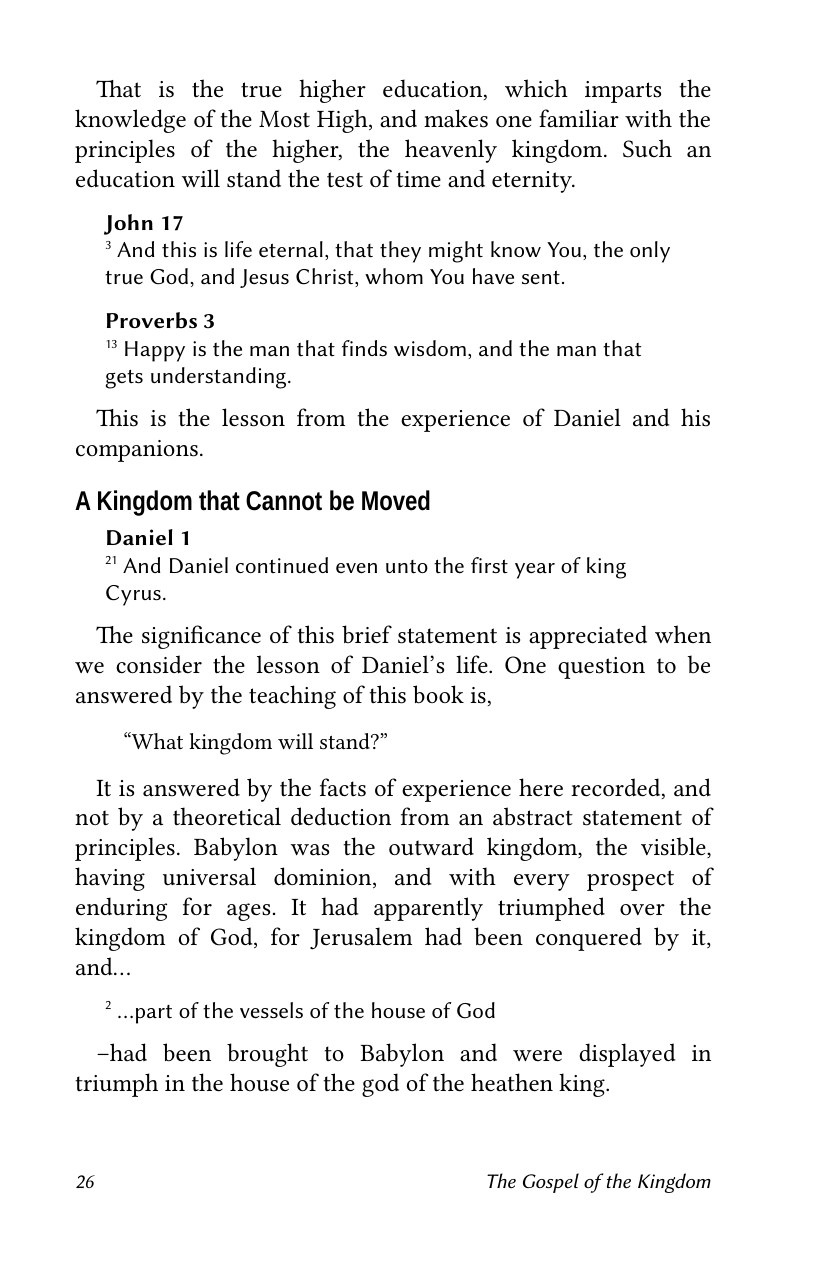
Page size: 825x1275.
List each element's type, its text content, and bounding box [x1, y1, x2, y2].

text 21 And Daniel continued even unto the first year of king Cyrus. [105, 553, 682, 606]
text 2 ...part of the vessels of the house of God [105, 998, 682, 1024]
text This is the lesson from the experience of Daniel and his companions. [75, 404, 712, 463]
text 3 And this is life eternal, that they might know You, the only true God, and Jesus Christ, whom You have sent. [105, 237, 682, 290]
text The significance of this brief statement is appreciated when we consider the lesson of Daniel’s life. One question to be answered by the teaching of this book is, [75, 621, 712, 709]
text –had been brought to Babylon and were displayed in triumph in the house of the god of the heathen king. [75, 1039, 712, 1098]
text It is answered by the facts of experience here recorded, and not by a theoretical deduction from an abstract statement of principles. Babylon was the outward kingdom, the visible, having universal dominion, and with every prospect of enduring for ages. It had apparently triumphed over the kingdom of God, for Jerusalem had been conquered by it, and… [75, 773, 712, 981]
text Daniel 1 [105, 525, 712, 551]
text That is the true higher education, which imparts the knowledge of the Most High, and makes one familiar with the principles of the higher, the heavenly kingdom. Such an education will stand the test of time and eternity. [75, 75, 712, 193]
text “What kingdom will stand?” [105, 729, 682, 755]
text 13 Happy is the man that finds wisdom, and the man that gets understanding. [105, 336, 682, 389]
text John 17 [105, 209, 712, 236]
text Proverbs 3 [105, 308, 712, 334]
subtitle A Kingdom that Cannot be Moved [75, 485, 712, 516]
